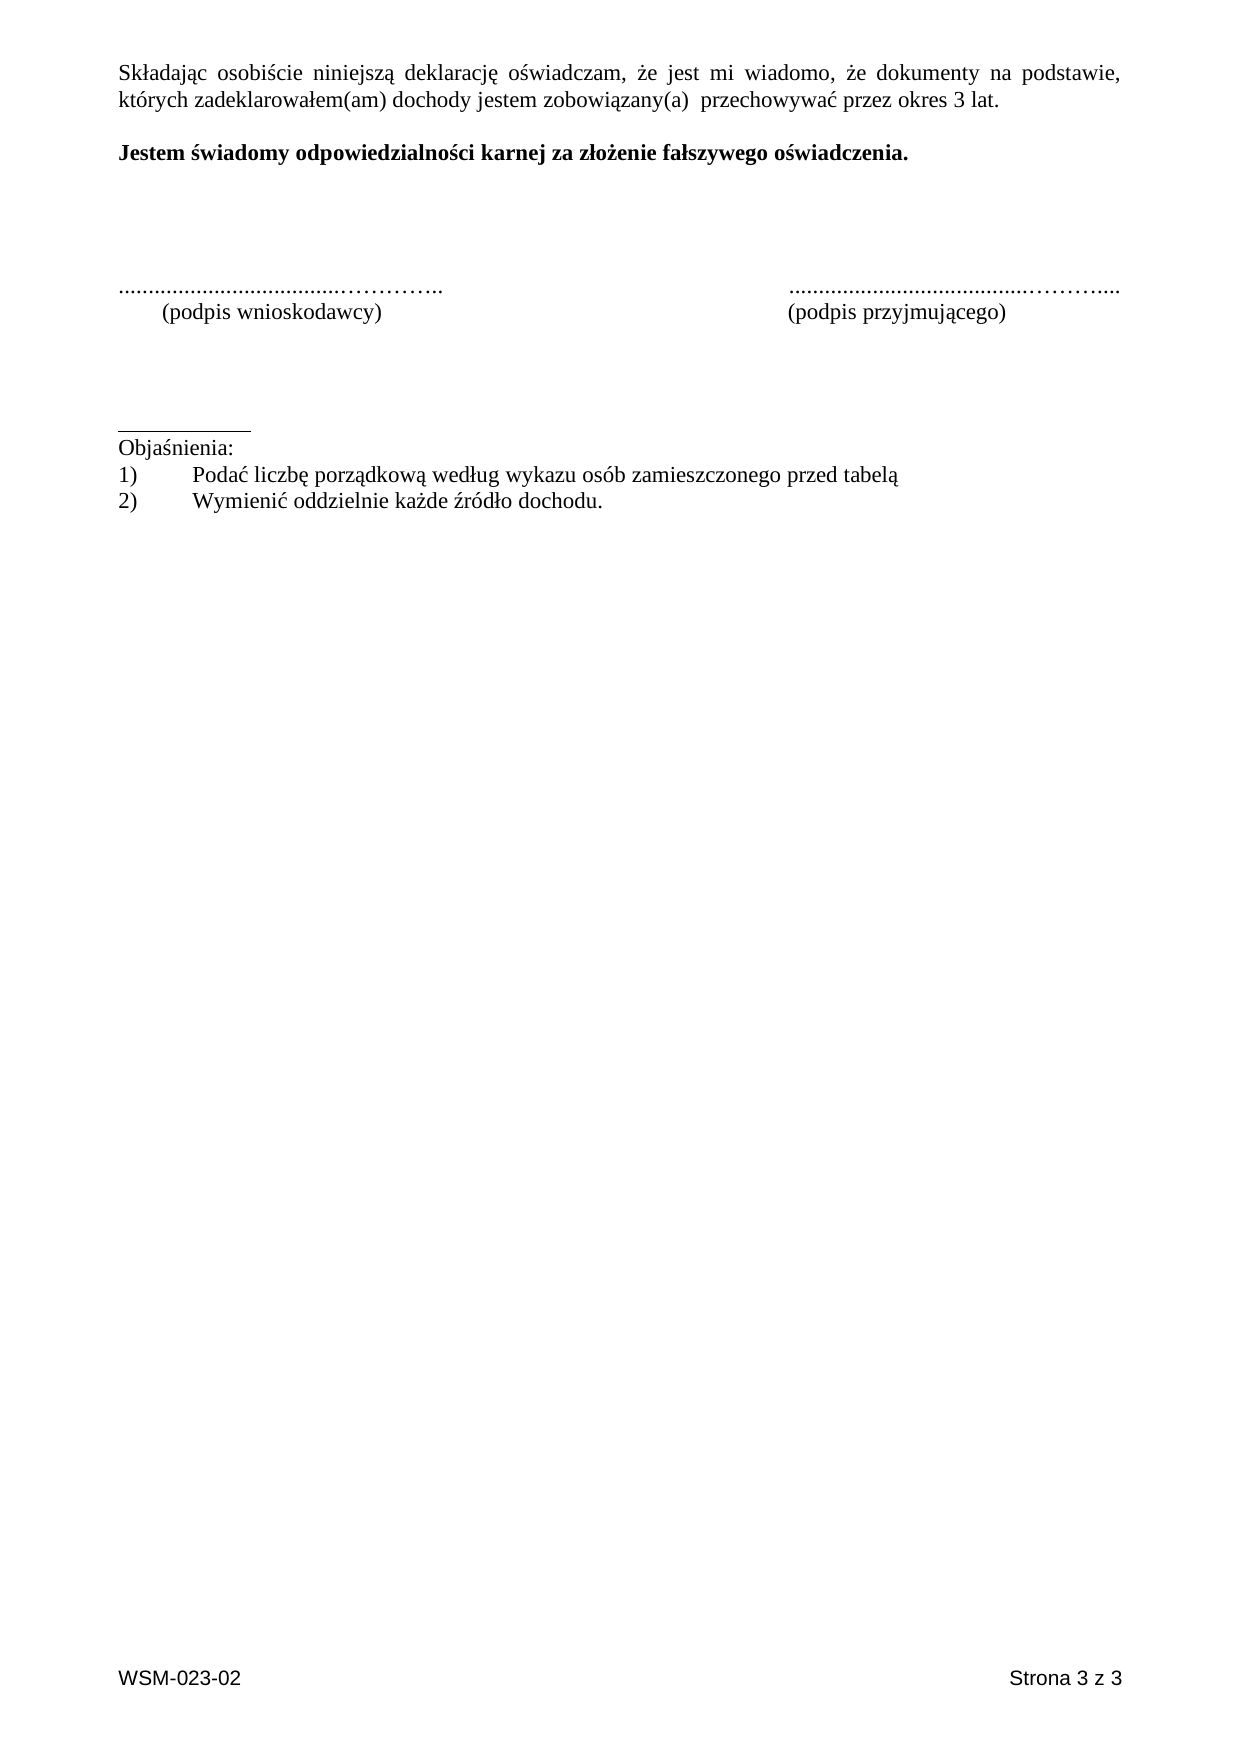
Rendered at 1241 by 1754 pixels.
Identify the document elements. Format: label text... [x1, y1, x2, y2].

text .....................................………….. ........................................……….... [118, 272, 1122, 298]
text Jestem świadomy odpowiedzialności karnej za złożenie fałszywego oświadczenia. [118, 139, 1122, 165]
text 1) Podać liczbę porządkową według wykazu osób zamieszczonego przed tabelą [118, 461, 1122, 487]
text Objaśnienia: [118, 432, 251, 461]
text Składając osobiście niniejszą deklarację oświadczam, że jest mi wiadomo, że dokumenty na podstawie, których zadeklarowałem(am) dochody jestem zobowiązany(a) przechowywać przez okres 3 lat. [118, 59, 1122, 112]
text 2) Wymienić oddzielnie każde źródło dochodu. [118, 487, 1122, 514]
text (podpis wnioskodawcy) (podpis przyjmującego) [162, 298, 1122, 325]
